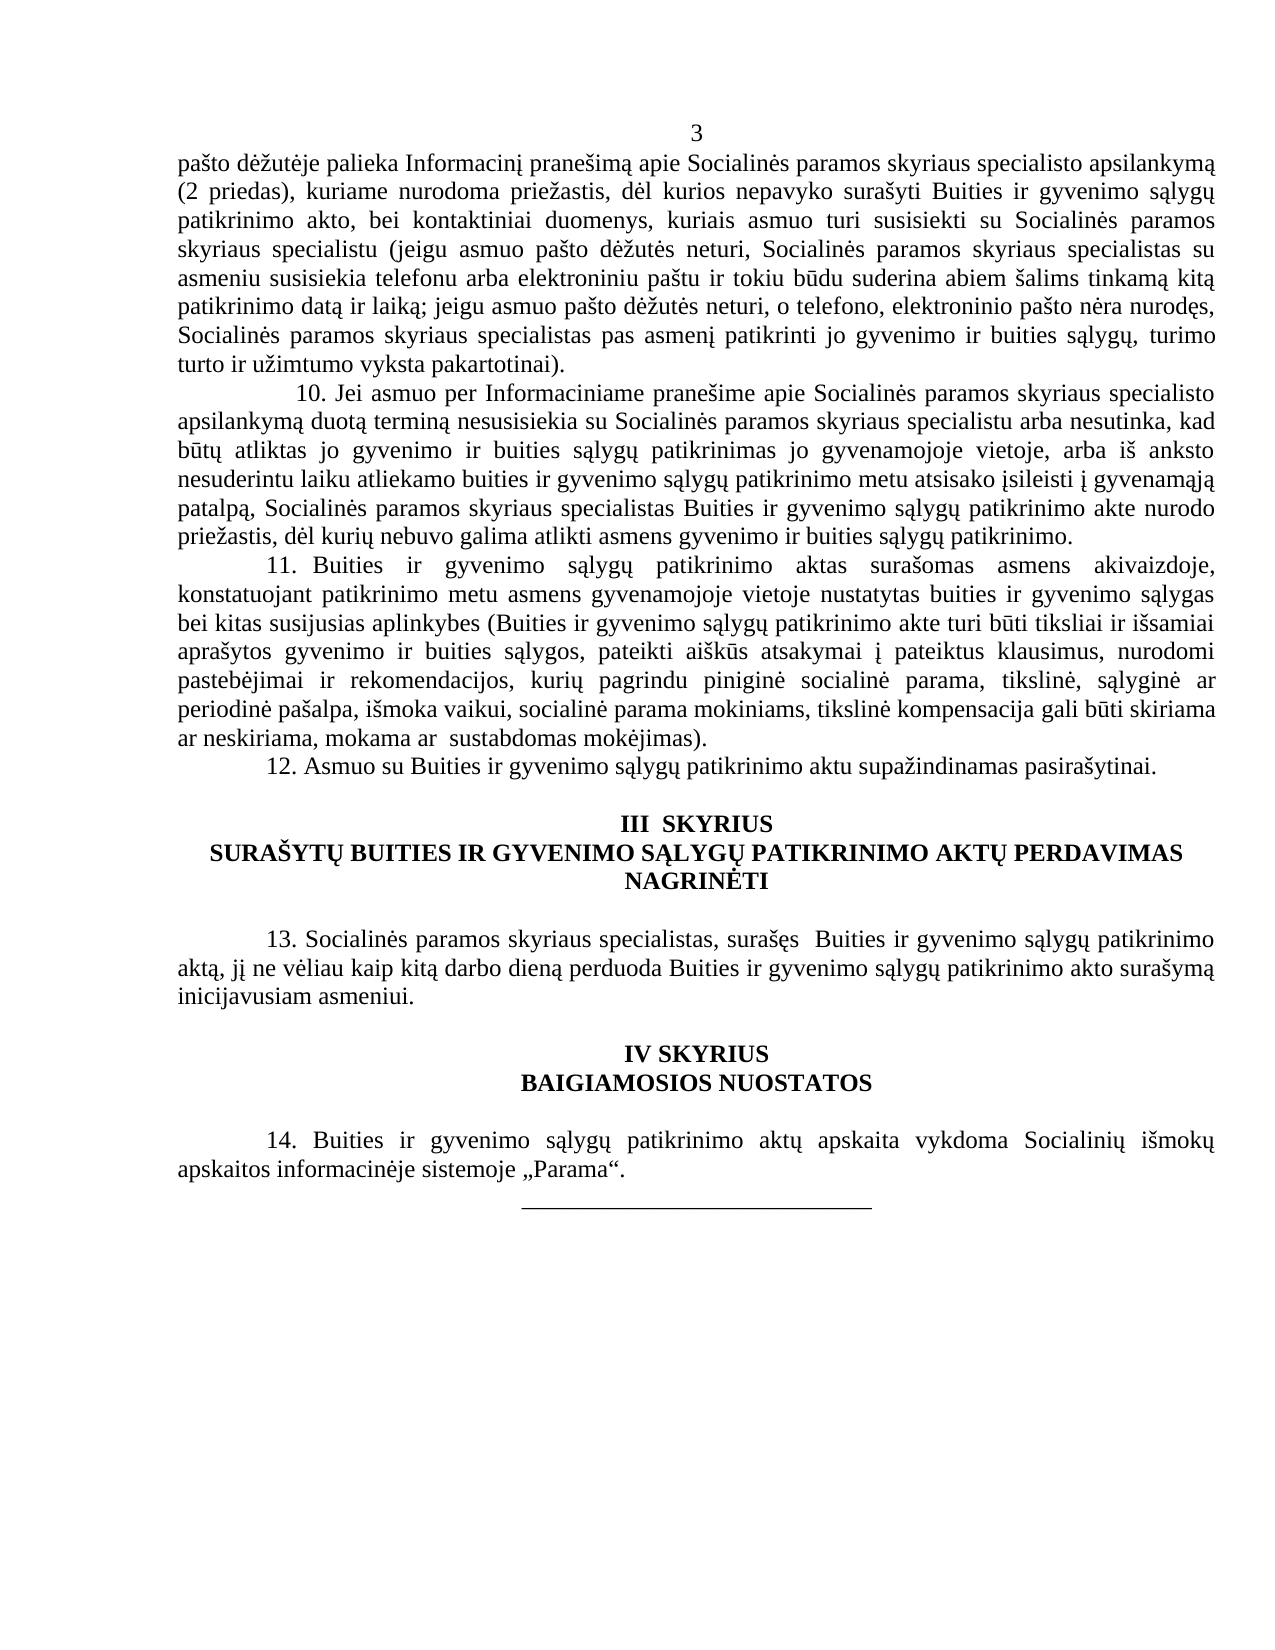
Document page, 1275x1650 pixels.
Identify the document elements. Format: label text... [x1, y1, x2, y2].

text BAIGIAMOSIOS NUOSTATOS [177, 1068, 1216, 1096]
text 11. Buities ir gyvenimo sąlygų patikrinimo aktas surašomas asmens akivaizdoje, konstatuojant patikrinimo metu asmens gyvenamojoje vietoje nustatytas buities ir gyvenimo sąlygas bei kitas susijusias aplinkybes (Buities ir gyvenimo sąlygų patikrinimo akte turi būti tiksliai ir išsamiai aprašytos gyvenimo ir buities sąlygos, pateikti aiškūs atsakymai į pateiktus klausimus, nurodomi pastebėjimai ir rekomendacijos, kurių pagrindu piniginė socialinė parama, tikslinė, sąlyginė ar periodinė pašalpa, išmoka vaikui, socialinė parama mokiniams, tikslinė kompensacija gali būti skiriama ar neskiriama, mokama ar sustabdomas mokėjimas). [177, 550, 1216, 751]
text 13. Socialinės paramos skyriaus specialistas, surašęs Buities ir gyvenimo sąlygų patikrinimo aktą, jį ne vėliau kaip kitą darbo dieną perduoda Buities ir gyvenimo sąlygų patikrinimo akto surašymą inicijavusiam asmeniui. [177, 924, 1216, 1010]
text III SKYRIUS [177, 809, 1216, 838]
text 14. Buities ir gyvenimo sąlygų patikrinimo aktų apskaita vykdoma Socialinių išmokų apskaitos informacinėje sistemoje „Parama“. [177, 1125, 1216, 1183]
text pašto dėžutėje palieka Informacinį pranešimą apie Socialinės paramos skyriaus specialisto apsilankymą (2 priedas), kuriame nurodoma priežastis, dėl kurios nepavyko surašyti Buities ir gyvenimo sąlygų patikrinimo akto, bei kontaktiniai duomenys, kuriais asmuo turi susisiekti su Socialinės paramos skyriaus specialistu (jeigu asmuo pašto dėžutės neturi, Socialinės paramos skyriaus specialistas su asmeniu susisiekia telefonu arba elektroniniu paštu ir tokiu būdu suderina abiem šalims tinkamą kitą patikrinimo datą ir laiką; jeigu asmuo pašto dėžutės neturi, o telefono, elektroninio pašto nėra nurodęs, Socialinės paramos skyriaus specialistas pas asmenį patikrinti jo gyvenimo ir buities sąlygų, turimo turto ir užimtumo vyksta pakartotinai). [177, 148, 1216, 378]
text ____________________________ [177, 1183, 1216, 1211]
text IV SKYRIUS [177, 1039, 1216, 1068]
text SURAŠYTŲ BUITIES IR GYVENIMO SĄLYGŲ PATIKRINIMO AKTŲ PERDAVIMAS NAGRINĖTI [177, 838, 1216, 895]
text 12. Asmuo su Buities ir gyvenimo sąlygų patikrinimo aktu supažindinamas pasirašytinai. [177, 751, 1216, 780]
text 10. Jei asmuo per Informaciniame pranešime apie Socialinės paramos skyriaus specialisto apsilankymą duotą terminą nesusisiekia su Socialinės paramos skyriaus specialistu arba nesutinka, kad būtų atliktas jo gyvenimo ir buities sąlygų patikrinimas jo gyvenamojoje vietoje, arba iš anksto nesuderintu laiku atliekamo buities ir gyvenimo sąlygų patikrinimo metu atsisako įsileisti į gyvenamąją patalpą, Socialinės paramos skyriaus specialistas Buities ir gyvenimo sąlygų patikrinimo akte nurodo priežastis, dėl kurių nebuvo galima atlikti asmens gyvenimo ir buities sąlygų patikrinimo. [177, 378, 1216, 550]
